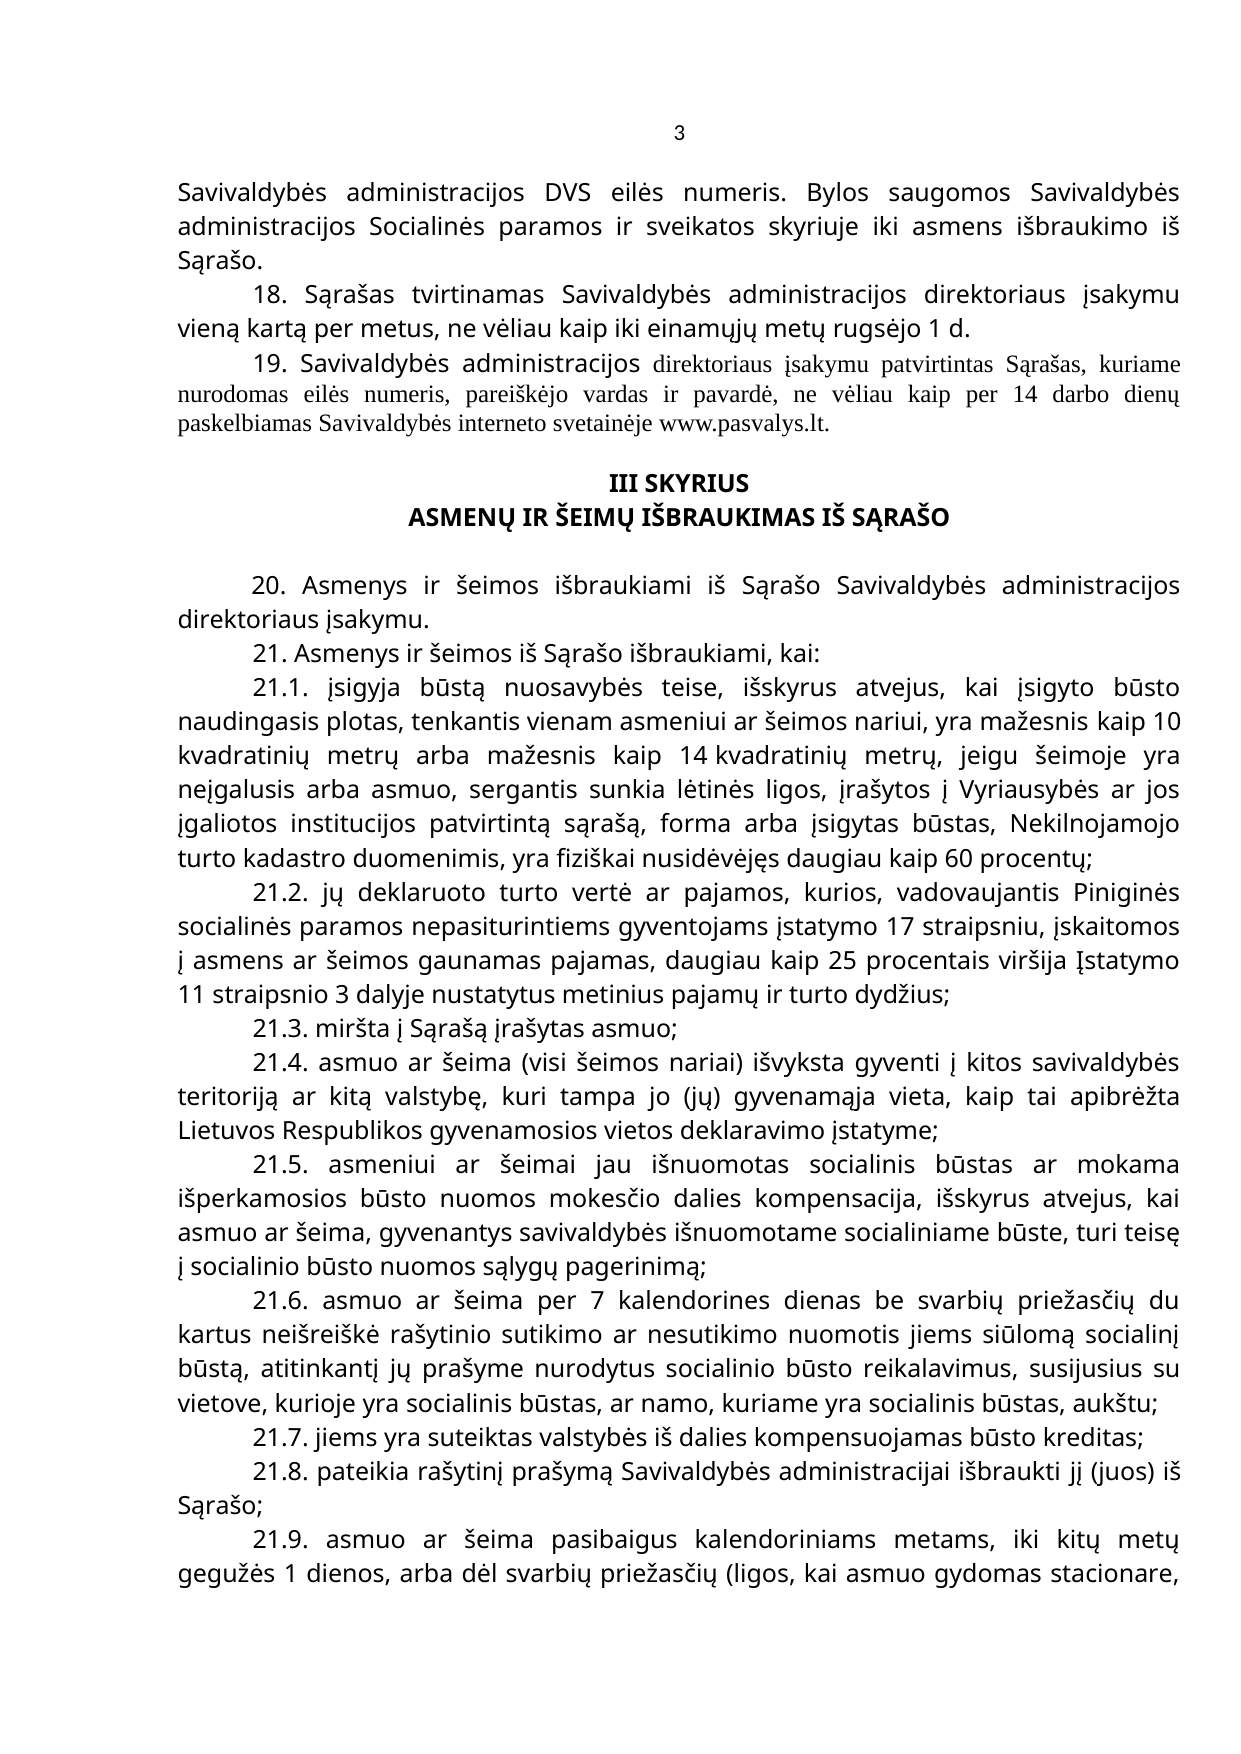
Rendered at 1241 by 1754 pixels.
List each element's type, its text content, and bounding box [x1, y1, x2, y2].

text Savivaldybės administracijos DVS eilės numeris. Bylos saugomos Savivaldybės administracijos Socialinės paramos ir sveikatos skyriuje iki asmens išbraukimo iš Sąrašo. [177, 175, 1181, 277]
text 19. Savivaldybės administracijos direktoriaus įsakymu patvirtintas Sąrašas, kuriame nurodomas eilės numeris, pareiškėjo vardas ir pavardė, ne vėliau kaip per 14 darbo dienų paskelbiamas Savivaldybės interneto svetainėje www.pasvalys.lt. [177, 345, 1181, 437]
text 18. Sąrašas tvirtinamas Savivaldybės administracijos direktoriaus įsakymu vieną kartą per metus, ne vėliau kaip iki einamųjų metų rugsėjo 1 d. [177, 277, 1181, 345]
text 20. Asmenys ir šeimos išbraukiami iš Sąrašo Savivaldybės administracijos direktoriaus įsakymu. [177, 568, 1181, 636]
text 21.8. pateikia rašytinį prašymą Savivaldybės administracijai išbraukti jį (juos) iš Sąrašo; [177, 1453, 1181, 1521]
text 21.2. jų deklaruoto turto vertė ar pajamos, kurios, vadovaujantis Piniginės socialinės paramos nepasiturintiems gyventojams įstatymo 17 straipsniu, įskaitomos į asmens ar šeimos gaunamas pajamas, daugiau kaip 25 procentais viršija Įstatymo 11 straipsnio 3 dalyje nustatytus metinius pajamų ir turto dydžius; [177, 874, 1181, 1011]
text 21.7. jiems yra suteiktas valstybės iš dalies kompensuojamas būsto kreditas; [177, 1419, 1181, 1453]
text 21.3. miršta į Sąrašą įrašytas asmuo; [177, 1011, 1181, 1044]
text III SKYRIUS [177, 466, 1181, 499]
text 21.1. įsigyja būstą nuosavybės teise, išskyrus atvejus, kai įsigyto būsto naudingasis plotas, tenkantis vienam asmeniui ar šeimos nariui, yra mažesnis kaip 10 kvadratinių metrų arba mažesnis kaip 14 kvadratinių metrų, jeigu šeimoje yra neįgalusis arba asmuo, sergantis sunkia lėtinės ligos, įrašytos į Vyriausybės ar jos įgaliotos institucijos patvirtintą sąrašą, forma arba įsigytas būstas, Nekilnojamojo turto kadastro duomenimis, yra fiziškai nusidėvėjęs daugiau kaip 60 procentų; [177, 670, 1181, 874]
text 21. Asmenys ir šeimos iš Sąrašo išbraukiami, kai: [177, 636, 1181, 670]
text 21.9. asmuo ar šeima pasibaigus kalendoriniams metams, iki kitų metų gegužės 1 dienos, arba dėl svarbių priežasčių (ligos, kai asmuo gydomas stacionare, [177, 1521, 1181, 1589]
text 21.5. asmeniui ar šeimai jau išnuomotas socialinis būstas ar mokama išperkamosios būsto nuomos mokesčio dalies kompensacija, išskyrus atvejus, kai asmuo ar šeima, gyvenantys savivaldybės išnuomotame socialiniame būste, turi teisę į socialinio būsto nuomos sąlygų pagerinimą; [177, 1147, 1181, 1283]
text 21.4. asmuo ar šeima (visi šeimos nariai) išvyksta gyventi į kitos savivaldybės teritoriją ar kitą valstybę, kuri tampa jo (jų) gyvenamąja vieta, kaip tai apibrėžta Lietuvos Respublikos gyvenamosios vietos deklaravimo įstatyme; [177, 1044, 1181, 1147]
text ASMENŲ IR ŠEIMŲ IŠBRAUKIMAS IŠ SĄRAŠO [177, 499, 1181, 534]
text 21.6. asmuo ar šeima per 7 kalendorines dienas be svarbių priežasčių du kartus neišreiškė rašytinio sutikimo ar nesutikimo nuomotis jiems siūlomą socialinį būstą, atitinkantį jų prašyme nurodytus socialinio būsto reikalavimus, susijusius su vietove, kurioje yra socialinis būstas, ar namo, kuriame yra socialinis būstas, aukštu; [177, 1283, 1181, 1419]
